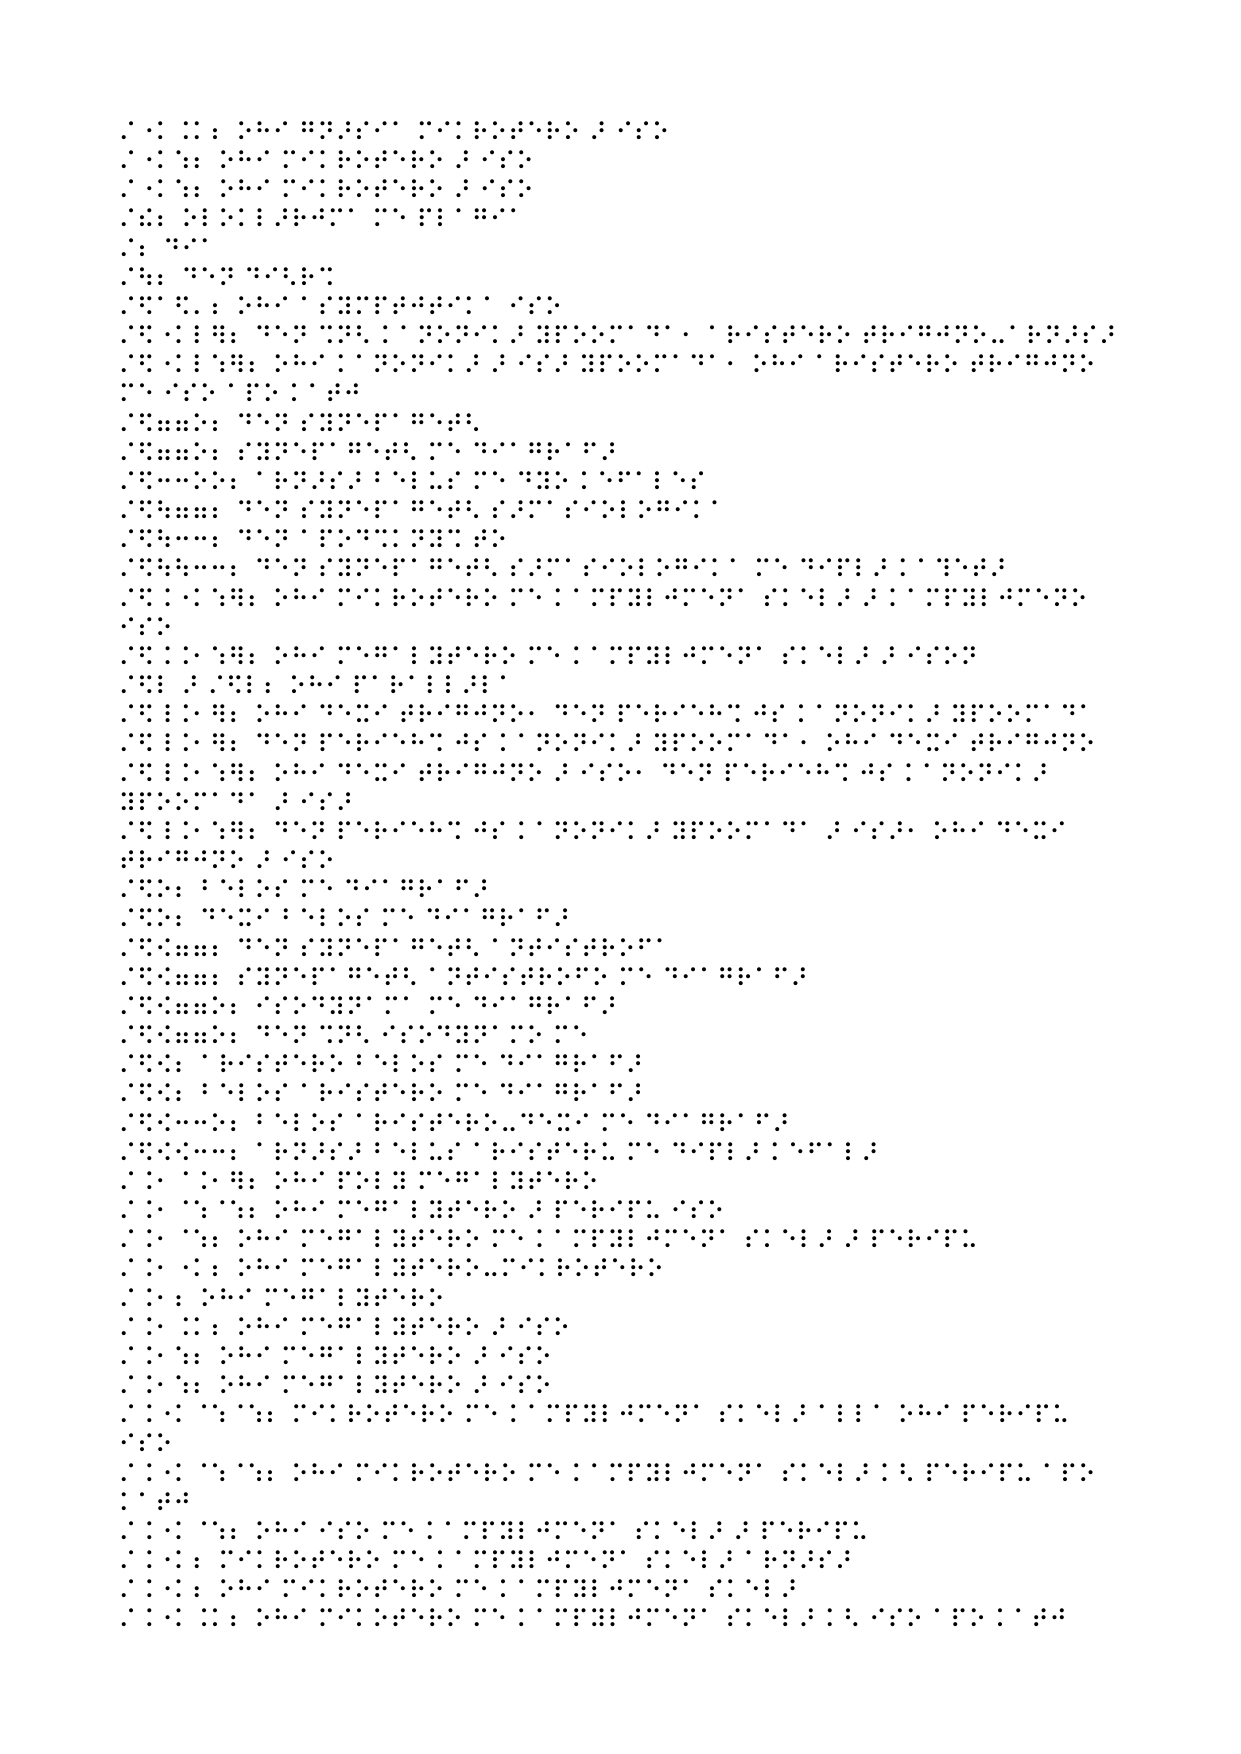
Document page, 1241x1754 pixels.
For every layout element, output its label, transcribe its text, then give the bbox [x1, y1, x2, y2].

text ⠌⠫⠶⠶⠕⠆ ⠙⠑⠝ ⠎⠽⠝⠑⠏⠁⠛⠑⠞⠣ [118, 410, 1122, 439]
text ⠌⠳⠆ ⠙⠑⠝ ⠙⠊⠣⠗⠩ [118, 264, 1122, 293]
text ⠌⠫⠸⠨⠂⠱⠻⠆ ⠙⠑⠝ ⠏⠑⠗⠊⠑⠓⠩ ⠚⠎ ⠅⠁⠝⠕⠝⠊⠅⠜ ⠽⠏⠕⠕⠍⠁⠙⠁ ⠜ ⠊⠎⠜⠂ ⠕⠓⠊ ⠙⠑⠭⠊ ⠞⠗⠊⠛⠚⠝⠕ ⠜ ⠊⠎⠕ [118, 818, 1122, 876]
text ⠌⠫⠕⠆ ⠙⠑⠭⠊ ⠃⠑⠇⠕⠎ ⠍⠑ ⠙⠊⠁⠛⠗⠁⠋⠜ [118, 906, 1122, 935]
text ⠌⠫⠐⠅⠇⠻⠆ ⠙⠑⠝ ⠩⠝⠣ ⠅⠁⠝⠕⠝⠊⠅⠜ ⠽⠏⠕⠕⠍⠁⠙⠁⠂ ⠁⠗⠊⠎⠞⠑⠗⠕ ⠞⠗⠊⠛⠚⠝⠕⠤⠁⠗⠝⠜⠎⠜ [118, 322, 1122, 351]
text ⠌⠫⠸⠨⠂⠱⠻⠆ ⠕⠓⠊ ⠙⠑⠭⠊ ⠞⠗⠊⠛⠚⠝⠕ ⠜ ⠊⠎⠕⠂ ⠙⠑⠝ ⠏⠑⠗⠊⠑⠓⠩ ⠚⠎ ⠅⠁⠝⠕⠝⠊⠅⠜ ⠽⠏⠕⠕⠍⠁⠙⠁ ⠜ ⠊⠎⠜ [118, 760, 1122, 818]
text ⠌⠨⠐⠅⠈⠱⠆ ⠕⠓⠊ ⠊⠎⠕ ⠍⠑ ⠅⠁⠍⠏⠽⠇⠚⠍⠑⠝⠁ ⠎⠅⠑⠇⠜ ⠜ ⠏⠑⠗⠊⠏⠥ [118, 1518, 1122, 1547]
text ⠌⠨⠂⠨⠅⠆ ⠕⠓⠊ ⠍⠑⠛⠁⠇⠽⠞⠑⠗⠕ ⠜ ⠊⠎⠕ [118, 1314, 1122, 1343]
text ⠌⠫⠁⠫⠄⠆ ⠕⠓⠊ ⠁⠎⠽⠍⠏⠞⠚⠞⠊⠅⠁ ⠊⠎⠕ [118, 293, 1122, 322]
text ⠌⠫⠪⠶⠶⠕⠆ ⠙⠑⠝ ⠩⠝⠣ ⠊⠎⠕⠙⠽⠝⠁⠍⠕ ⠍⠑ [118, 1022, 1122, 1051]
text ⠌⠨⠂⠈⠨⠂⠻⠆ ⠕⠓⠊ ⠏⠕⠇⠽ ⠍⠑⠛⠁⠇⠽⠞⠑⠗⠕ [118, 1168, 1122, 1197]
text ⠌⠐⠅⠱⠆ ⠕⠓⠊ ⠍⠊⠅⠗⠕⠞⠑⠗⠕ ⠜ ⠊⠎⠕ [118, 147, 1122, 176]
text ⠌⠫⠪⠶⠶⠕⠆ ⠊⠎⠕⠙⠽⠝⠁⠍⠁ ⠍⠑ ⠙⠊⠁⠛⠗⠁⠋⠜ [118, 993, 1122, 1022]
text ⠌⠫⠪⠒⠒⠕⠆ ⠃⠑⠇⠕⠎ ⠁⠗⠊⠎⠞⠑⠗⠕⠤⠙⠑⠭⠊ ⠍⠑ ⠙⠊⠁⠛⠗⠁⠋⠜ [118, 1110, 1122, 1139]
text ⠌⠮⠆ ⠕⠇⠕⠅⠇⠜⠗⠚⠍⠁ ⠍⠑ ⠏⠇⠁⠛⠊⠁ [118, 206, 1122, 235]
text ⠌⠨⠂⠆ ⠕⠓⠊ ⠍⠑⠛⠁⠇⠽⠞⠑⠗⠕ [118, 1285, 1122, 1314]
text ⠌⠨⠐⠅⠨⠅⠆ ⠕⠓⠊ ⠍⠊⠅⠕⠞⠑⠗⠕ ⠍⠑ ⠅⠁⠍⠏⠽⠇⠚⠍⠑⠝⠁ ⠎⠅⠑⠇⠜ ⠅⠣ ⠊⠎⠕ ⠁⠏⠕ ⠅⠁⠞⠚ [118, 1606, 1122, 1635]
text ⠌⠨⠂⠈⠱⠈⠱⠆ ⠕⠓⠊ ⠍⠑⠛⠁⠇⠽⠞⠑⠗⠕ ⠜ ⠏⠑⠗⠊⠏⠥ ⠊⠎⠕ [118, 1197, 1122, 1226]
text ⠌⠫⠪⠶⠶⠆ ⠙⠑⠝ ⠎⠽⠝⠑⠏⠁⠛⠑⠞⠣ ⠁⠝⠞⠊⠎⠞⠗⠕⠋⠁ [118, 935, 1122, 964]
text ⠌⠫⠶⠶⠕⠆ ⠎⠽⠝⠑⠏⠁⠛⠑⠞⠣ ⠍⠑ ⠙⠊⠁⠛⠗⠁⠋⠜ [118, 439, 1122, 468]
text ⠌⠆ ⠙⠊⠁ [118, 235, 1122, 264]
text ⠌⠨⠐⠅⠆ ⠍⠊⠅⠗⠕⠞⠑⠗⠕ ⠍⠑ ⠅⠁⠍⠏⠽⠇⠚⠍⠑⠝⠁ ⠎⠅⠑⠇⠜ ⠁⠗⠝⠜⠎⠜ [118, 1547, 1122, 1576]
text ⠌⠨⠂⠱⠆ ⠕⠓⠊ ⠍⠑⠛⠁⠇⠽⠞⠑⠗⠕ ⠜ ⠊⠎⠕ [118, 1372, 1122, 1401]
text ⠌⠫⠪⠪⠒⠒⠆ ⠁⠗⠝⠜⠎⠜ ⠃⠑⠇⠥⠎ ⠁⠗⠊⠎⠞⠑⠗⠥ ⠍⠑ ⠙⠊⠏⠇⠜ ⠅⠑⠋⠁⠇⠜ [118, 1139, 1122, 1168]
text ⠌⠫⠳⠳⠒⠒⠆ ⠙⠑⠝ ⠎⠽⠝⠑⠏⠁⠛⠑⠞⠣ ⠎⠜⠍⠁⠎⠊⠕⠇⠕⠛⠊⠅⠁ ⠍⠑ ⠙⠊⠏⠇⠜ ⠅⠁⠹⠑⠞⠜ [118, 556, 1122, 585]
text ⠌⠫⠕⠆ ⠃⠑⠇⠕⠎ ⠍⠑ ⠙⠊⠁⠛⠗⠁⠋⠜ [118, 876, 1122, 906]
text ⠌⠫⠪⠆ ⠁⠗⠊⠎⠞⠑⠗⠕ ⠃⠑⠇⠕⠎ ⠍⠑ ⠙⠊⠁⠛⠗⠁⠋⠜ [118, 1051, 1122, 1081]
text ⠌⠨⠐⠅⠈⠱⠈⠱⠆ ⠍⠊⠅⠗⠕⠞⠑⠗⠕ ⠍⠑ ⠅⠁⠍⠏⠽⠇⠚⠍⠑⠝⠁ ⠎⠅⠑⠇⠜ ⠁⠇⠇⠁ ⠕⠓⠊ ⠏⠑⠗⠊⠏⠥ ⠊⠎⠕ [118, 1401, 1122, 1460]
text ⠌⠨⠂⠐⠅⠆ ⠕⠓⠊ ⠍⠑⠛⠁⠇⠽⠞⠑⠗⠕⠤⠍⠊⠅⠗⠕⠞⠑⠗⠕ [118, 1256, 1122, 1285]
text ⠌⠨⠐⠅⠈⠱⠈⠱⠆ ⠕⠓⠊ ⠍⠊⠅⠗⠕⠞⠑⠗⠕ ⠍⠑ ⠅⠁⠍⠏⠽⠇⠚⠍⠑⠝⠁ ⠎⠅⠑⠇⠜ ⠅⠣ ⠏⠑⠗⠊⠏⠥ ⠁⠏⠕ ⠅⠁⠞⠚ [118, 1460, 1122, 1518]
text ⠌⠨⠂⠈⠱⠆ ⠕⠓⠊ ⠍⠑⠛⠁⠇⠽⠞⠑⠗⠕ ⠍⠑ ⠅⠁⠍⠏⠽⠇⠚⠍⠑⠝⠁ ⠎⠅⠑⠇⠜ ⠜ ⠏⠑⠗⠊⠏⠥ [118, 1226, 1122, 1256]
text ⠌⠫⠪⠆ ⠃⠑⠇⠕⠎ ⠁⠗⠊⠎⠞⠑⠗⠕ ⠍⠑ ⠙⠊⠁⠛⠗⠁⠋⠜ [118, 1081, 1122, 1110]
text ⠌⠫⠇ ⠜ ⠌⠫⠇⠆ ⠕⠓⠊ ⠏⠁⠗⠁⠇⠇⠜⠇⠁ [118, 672, 1122, 701]
text ⠌⠫⠸⠨⠂⠻⠆ ⠕⠓⠊ ⠙⠑⠭⠊ ⠞⠗⠊⠛⠚⠝⠕⠂ ⠙⠑⠝ ⠏⠑⠗⠊⠑⠓⠩ ⠚⠎ ⠅⠁⠝⠕⠝⠊⠅⠜ ⠽⠏⠕⠕⠍⠁⠙⠁ [118, 701, 1122, 731]
text ⠌⠫⠳⠶⠶⠆ ⠙⠑⠝ ⠎⠽⠝⠑⠏⠁⠛⠑⠞⠣ ⠎⠜⠍⠁⠎⠊⠕⠇⠕⠛⠊⠅⠁ [118, 497, 1122, 526]
text ⠌⠫⠐⠅⠇⠱⠻⠆ ⠕⠓⠊ ⠅⠁⠝⠕⠝⠊⠅⠜ ⠜ ⠊⠎⠜ ⠽⠏⠕⠕⠍⠁⠙⠁⠂ ⠕⠓⠊ ⠁⠗⠊⠎⠞⠑⠗⠕ ⠞⠗⠊⠛⠚⠝⠕ ⠍⠑ ⠊⠎⠕ ⠁⠏⠕ ⠅⠁⠞⠚ [118, 351, 1122, 410]
text ⠌⠫⠪⠶⠶⠆ ⠎⠽⠝⠑⠏⠁⠛⠑⠞⠣ ⠁⠝⠞⠊⠎⠞⠗⠕⠋⠕ ⠍⠑ ⠙⠊⠁⠛⠗⠁⠋⠜ [118, 964, 1122, 993]
text ⠌⠫⠒⠒⠕⠕⠆ ⠁⠗⠝⠜⠎⠜ ⠃⠑⠇⠥⠎ ⠍⠑ ⠙⠽⠕ ⠅⠑⠋⠁⠇⠑⠎ [118, 468, 1122, 497]
text ⠌⠐⠅⠱⠆ ⠕⠓⠊ ⠍⠊⠅⠗⠕⠞⠑⠗⠕ ⠜ ⠊⠎⠕ [118, 176, 1122, 206]
text ⠌⠫⠸⠨⠂⠻⠆ ⠙⠑⠝ ⠏⠑⠗⠊⠑⠓⠩ ⠚⠎ ⠅⠁⠝⠕⠝⠊⠅⠜ ⠽⠏⠕⠕⠍⠁⠙⠁⠂ ⠕⠓⠊ ⠙⠑⠭⠊ ⠞⠗⠊⠛⠚⠝⠕ [118, 731, 1122, 760]
text ⠌⠐⠅⠨⠅⠆ ⠕⠓⠊ ⠛⠝⠜⠎⠊⠁ ⠍⠊⠅⠗⠕⠞⠑⠗⠕ ⠜ ⠊⠎⠕ [118, 118, 1122, 147]
text ⠌⠨⠐⠅⠆ ⠕⠓⠊ ⠍⠊⠅⠗⠕⠞⠑⠗⠕ ⠍⠑ ⠅⠁⠍⠏⠽⠇⠚⠍⠑⠝⠁ ⠎⠅⠑⠇⠜ [118, 1576, 1122, 1606]
text ⠌⠫⠨⠐⠅⠱⠻⠆ ⠕⠓⠊ ⠍⠊⠅⠗⠕⠞⠑⠗⠕ ⠍⠑ ⠅⠁⠍⠏⠽⠇⠚⠍⠑⠝⠁ ⠎⠅⠑⠇⠜ ⠜ ⠅⠁⠍⠏⠽⠇⠚⠍⠑⠝⠕ ⠊⠎⠕ [118, 585, 1122, 643]
text ⠌⠨⠂⠱⠆ ⠕⠓⠊ ⠍⠑⠛⠁⠇⠽⠞⠑⠗⠕ ⠜ ⠊⠎⠕ [118, 1343, 1122, 1372]
text ⠌⠫⠨⠨⠂⠱⠻⠆ ⠕⠓⠊ ⠍⠑⠛⠁⠇⠽⠞⠑⠗⠕ ⠍⠑ ⠅⠁⠍⠏⠽⠇⠚⠍⠑⠝⠁ ⠎⠅⠑⠇⠜ ⠜ ⠊⠎⠕⠝ [118, 643, 1122, 672]
text ⠌⠫⠳⠒⠒⠆ ⠙⠑⠝ ⠁⠏⠕⠙⠩⠅⠝⠽⠩ ⠞⠕ [118, 526, 1122, 556]
